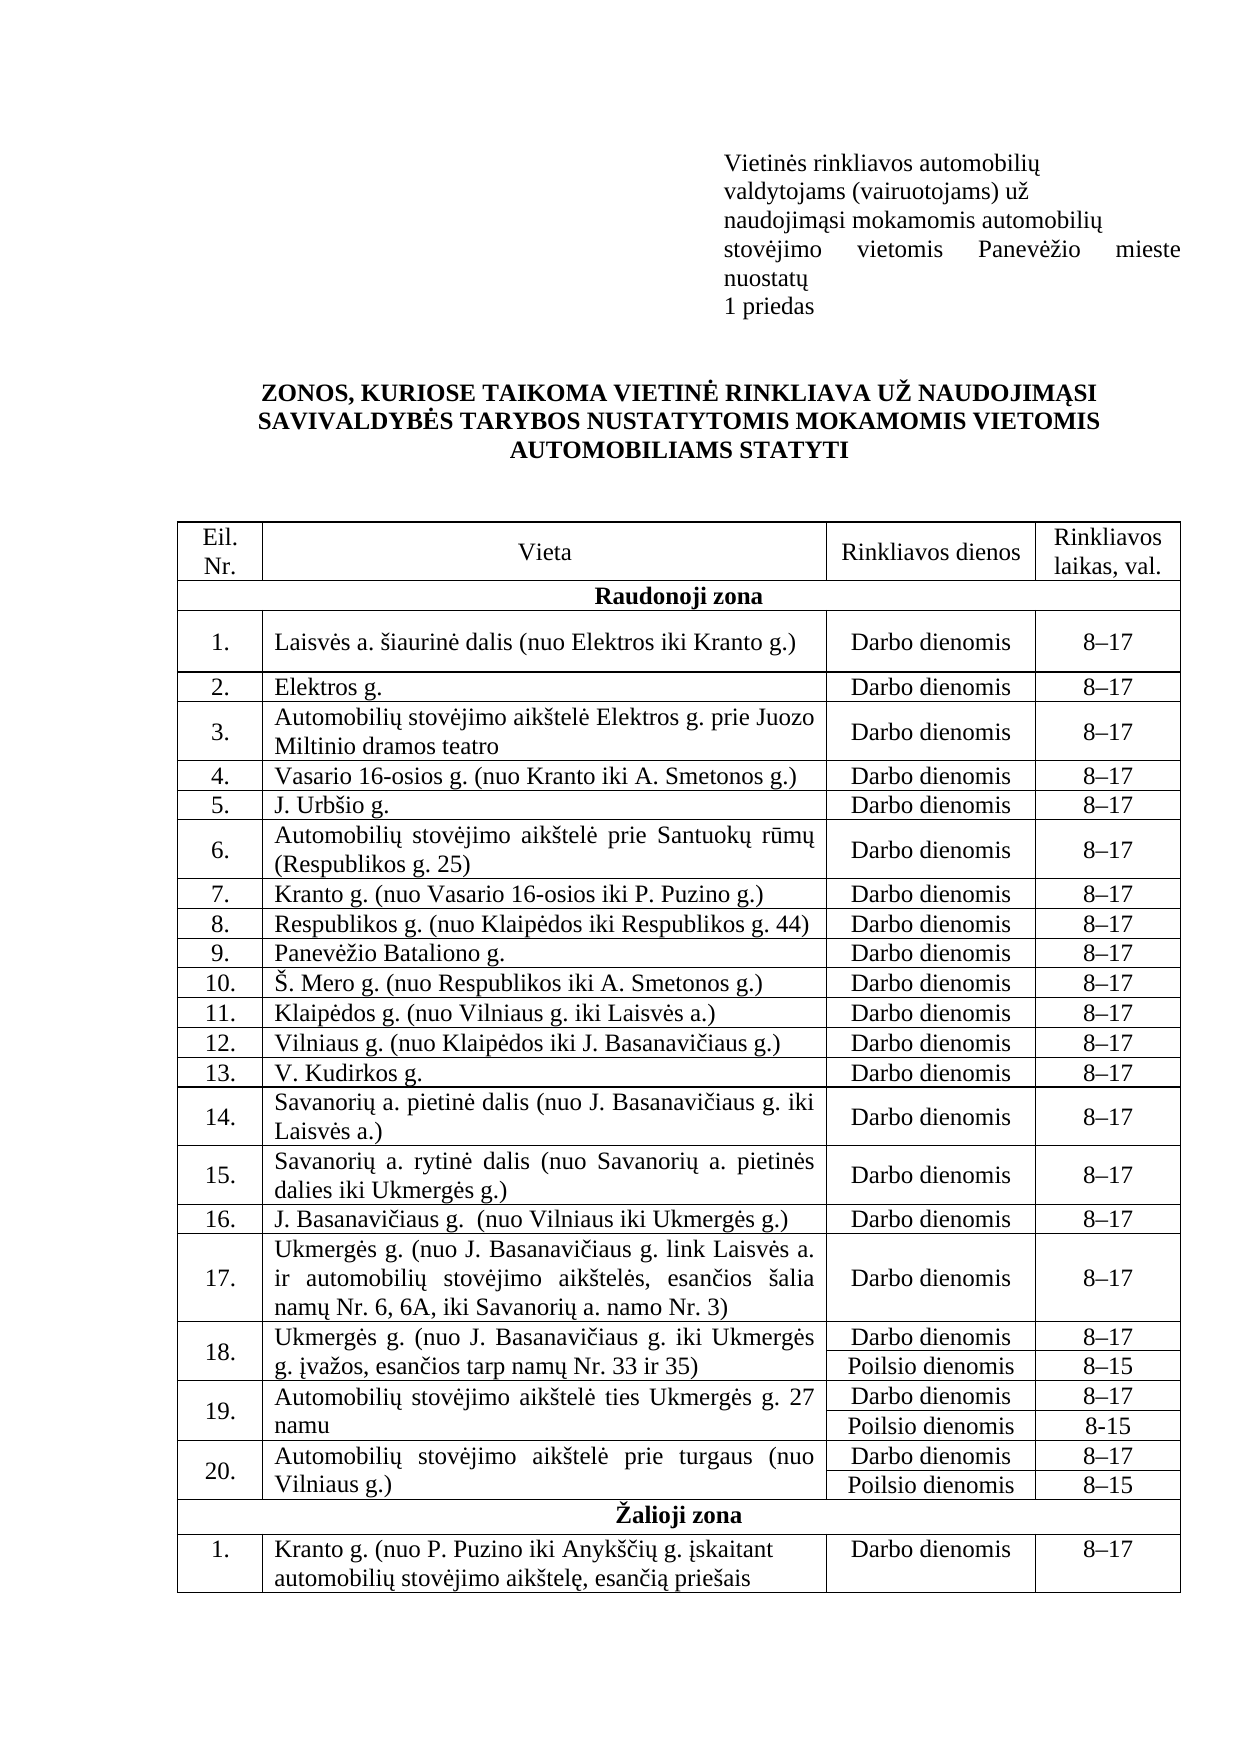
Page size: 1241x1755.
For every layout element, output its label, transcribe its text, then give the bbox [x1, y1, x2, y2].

table_cell 20. [178, 1441, 262, 1499]
table_cell Automobilių stovėjimo aikštelė Elektros g. prie Juozo Miltinio dramos teatro [263, 702, 826, 760]
table_header Eil. Nr. [178, 523, 262, 580]
table_cell 8. [178, 909, 262, 937]
table_cell Darbo dienomis [827, 1146, 1035, 1203]
table_cell 8–17 [1036, 1088, 1180, 1145]
table_cell 17. [178, 1234, 262, 1321]
table_cell Panevėžio Bataliono g. [263, 939, 826, 967]
table_cell Elektros g. [263, 673, 826, 701]
table_cell 18. [178, 1322, 262, 1380]
table_cell 8–17 [1036, 939, 1180, 967]
table_cell 8–17 [1036, 879, 1180, 908]
table_cell J. Urbšio g. [263, 791, 826, 819]
table_cell 19. [178, 1381, 262, 1440]
table_cell 8–17 [1036, 673, 1180, 701]
table_cell Darbo dienomis [827, 1441, 1035, 1469]
table_cell 8–17 [1036, 909, 1180, 937]
table_cell 8–17 [1036, 761, 1180, 789]
table_cell 8–17 [1036, 1381, 1180, 1410]
text valdytojams (vairuotojams) už [723, 176, 1181, 205]
table_cell Klaipėdos g. (nuo Vilniaus g. iki Laisvės a.) [263, 998, 826, 1027]
table_cell 8–17 [1036, 1441, 1180, 1469]
table_cell 3. [178, 702, 262, 760]
table_cell Š. Mero g. (nuo Respublikos iki A. Smetonos g.) [263, 968, 826, 997]
table_cell 8–17 [1036, 1322, 1180, 1350]
table_cell Savanorių a. pietinė dalis (nuo J. Basanavičiaus g. iki Laisvės a.) [263, 1088, 826, 1145]
table_cell 13. [178, 1058, 262, 1086]
text naudojimąsi mokamomis automobilių [723, 205, 1181, 234]
table_cell Poilsio dienomis [827, 1351, 1035, 1380]
table_cell 14. [178, 1088, 262, 1145]
table_cell Darbo dienomis [827, 968, 1035, 997]
table_cell Darbo dienomis [827, 998, 1035, 1027]
table_cell 16. [178, 1205, 262, 1233]
table_cell Automobilių stovėjimo aikštelė prie turgaus (nuo Vilniaus g.) [263, 1441, 826, 1499]
table_header Rinkliavos laikas, val. [1036, 523, 1180, 580]
table_cell 1. [178, 1535, 262, 1592]
table_cell 11. [178, 998, 262, 1027]
table_cell Vasario 16-osios g. (nuo Kranto iki A. Smetonos g.) [263, 761, 826, 789]
table_cell 8–17 [1036, 1205, 1180, 1233]
text ZONOS, KURIOSE TAIKOMA VIETINĖ RINKLIAVA UŽ NAUDOJIMĄSI SAVIVALDYBĖS TARYBOS NUSTATYTOMIS MOKAMOMIS VIETOMIS AUTOMOBILIAMS STATYTI [177, 378, 1181, 464]
table_cell Poilsio dienomis [827, 1411, 1035, 1440]
table_cell 12. [178, 1028, 262, 1057]
table_cell Darbo dienomis [827, 820, 1035, 878]
table_cell 8–17 [1036, 1146, 1180, 1203]
table_cell 6. [178, 820, 262, 878]
table_cell Darbo dienomis [827, 1322, 1035, 1350]
table_cell Darbo dienomis [827, 1234, 1035, 1321]
table_cell 8–17 [1036, 611, 1180, 671]
table_cell 8–17 [1036, 1028, 1180, 1057]
table_cell 10. [178, 968, 262, 997]
table_cell Darbo dienomis [827, 1028, 1035, 1057]
table_cell 4. [178, 761, 262, 789]
table_cell 9. [178, 939, 262, 967]
table_cell Darbo dienomis [827, 673, 1035, 701]
table_cell Respublikos g. (nuo Klaipėdos iki Respublikos g. 44) [263, 909, 826, 937]
table_cell Kranto g. (nuo Vasario 16-osios iki P. Puzino g.) [263, 879, 826, 908]
table_cell 8–17 [1036, 1234, 1180, 1321]
table_header Rinkliavos dienos [827, 523, 1035, 580]
table_cell J. Basanavičiaus g. (nuo Vilniaus iki Ukmergės g.) [263, 1205, 826, 1233]
table_header Vieta [263, 523, 826, 580]
table_cell 8-15 [1036, 1411, 1180, 1440]
table_cell Automobilių stovėjimo aikštelė ties Ukmergės g. 27 namu [263, 1381, 826, 1440]
table_cell 2. [178, 673, 262, 701]
table_cell 8–17 [1036, 998, 1180, 1027]
table_cell Laisvės a. šiaurinė dalis (nuo Elektros iki Kranto g.) [263, 611, 826, 671]
table_cell Žalioji zona [178, 1500, 1180, 1533]
table_cell Darbo dienomis [827, 791, 1035, 819]
table_cell Savanorių a. rytinė dalis (nuo Savanorių a. pietinės dalies iki Ukmergės g.) [263, 1146, 826, 1203]
table_cell Ukmergės g. (nuo J. Basanavičiaus g. iki Ukmergės g. įvažos, esančios tarp namų Nr. 33 ir 35) [263, 1322, 826, 1380]
table_cell 15. [178, 1146, 262, 1203]
table_cell Automobilių stovėjimo aikštelė prie Santuokų rūmų (Respublikos g. 25) [263, 820, 826, 878]
table_cell 8–17 [1036, 1058, 1180, 1086]
table_cell 1. [178, 611, 262, 671]
table_cell Raudonoji zona [178, 581, 1180, 610]
table_cell Darbo dienomis [827, 1058, 1035, 1086]
table_cell 8–17 [1036, 1535, 1180, 1592]
table_cell 8–15 [1036, 1351, 1180, 1380]
table_cell Darbo dienomis [827, 611, 1035, 671]
text 1 priedas [723, 291, 1181, 320]
table_cell Kranto g. (nuo P. Puzino iki Anykščių g. įskaitant automobilių stovėjimo aikštelę, esančią priešais [263, 1535, 826, 1592]
table_cell Darbo dienomis [827, 1381, 1035, 1410]
table_cell 8–17 [1036, 702, 1180, 760]
table_cell 7. [178, 879, 262, 908]
table_cell 5. [178, 791, 262, 819]
table_cell Vilniaus g. (nuo Klaipėdos iki J. Basanavičiaus g.) [263, 1028, 826, 1057]
text Vietinės rinkliavos automobilių [723, 148, 1181, 176]
table_cell 8–17 [1036, 791, 1180, 819]
table_cell 8–15 [1036, 1471, 1180, 1499]
table_cell Darbo dienomis [827, 909, 1035, 937]
text stovėjimo vietomis Panevėžio mieste nuostatų [723, 234, 1181, 291]
table_cell 8–17 [1036, 820, 1180, 878]
table_cell V. Kudirkos g. [263, 1058, 826, 1086]
table_cell Darbo dienomis [827, 879, 1035, 908]
table_cell 8–17 [1036, 968, 1180, 997]
table_cell Poilsio dienomis [827, 1471, 1035, 1499]
table_cell Darbo dienomis [827, 702, 1035, 760]
table_cell Darbo dienomis [827, 939, 1035, 967]
table_cell Darbo dienomis [827, 761, 1035, 789]
table_cell Darbo dienomis [827, 1088, 1035, 1145]
table_cell Ukmergės g. (nuo J. Basanavičiaus g. link Laisvės a. ir automobilių stovėjimo aikštelės, esančios šalia namų Nr. 6, 6A, iki Savanorių a. namo Nr. 3) [263, 1234, 826, 1321]
table_cell Darbo dienomis [827, 1535, 1035, 1592]
table_cell Darbo dienomis [827, 1205, 1035, 1233]
